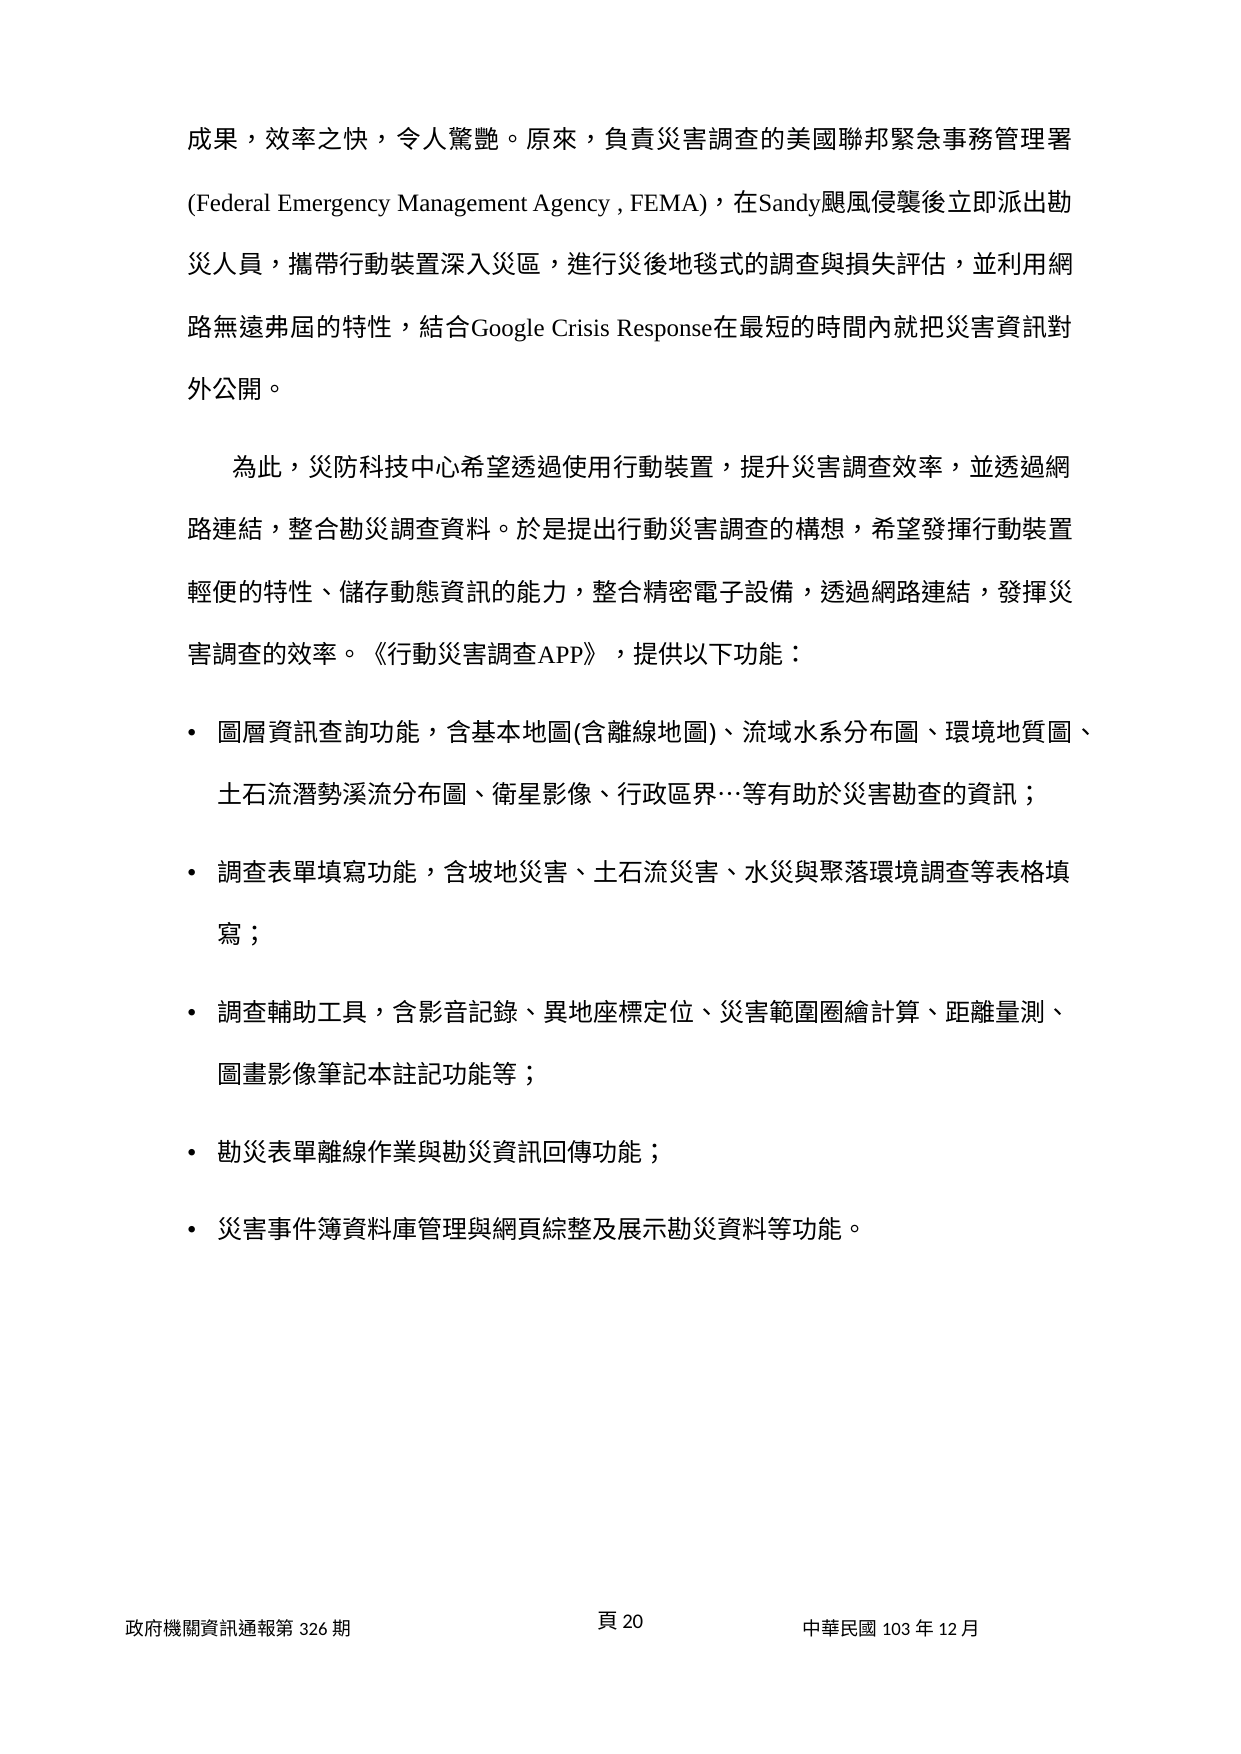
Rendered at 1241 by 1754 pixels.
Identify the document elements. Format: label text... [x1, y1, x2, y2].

list 調查輔助工具，含影音記錄、異地座標定位、災害範圍圈繪計算、距離量測、圖畫影像筆記本註記功能等； [187, 969, 1073, 1094]
list 調查表單填寫功能，含坡地災害、土石流災害、水災與聚落環境調查等表格填寫； [187, 829, 1073, 954]
text 為此，災防科技中心希望透過使用行動裝置，提升災害調查效率，並透過網路連結，整合勘災調查資料。於是提出行動災害調查的構想，希望發揮行動裝置輕便的特性、儲存動態資訊的能力，整合精密電子設備，透過網路連結，發揮災害調查的效率。《行動災害調查APP》，提供以下功能： [187, 424, 1073, 674]
list 勘災表單離線作業與勘災資訊回傳功能； [187, 1109, 1073, 1171]
text 成果，效率之快，令人驚艷。原來，負責災害調查的美國聯邦緊急事務管理署(Federal Emergency Management Agency , FEMA)，在Sandy颶風侵襲後立即派出勘災人員，攜帶行動裝置深入災區，進行災後地毯式的調查與損失評估，並利用網路無遠弗屆的特性，結合Google Crisis Response在最短的時間內就把災害資訊對外公開。 [187, 96, 1073, 409]
list 圖層資訊查詢功能，含基本地圖(含離線地圖)、流域水系分布圖、環境地質圖、土石流潛勢溪流分布圖、衛星影像、行政區界…等有助於災害勘查的資訊； [187, 689, 1073, 814]
list 災害事件簿資料庫管理與網頁綜整及展示勘災資料等功能。 [187, 1186, 1073, 1249]
